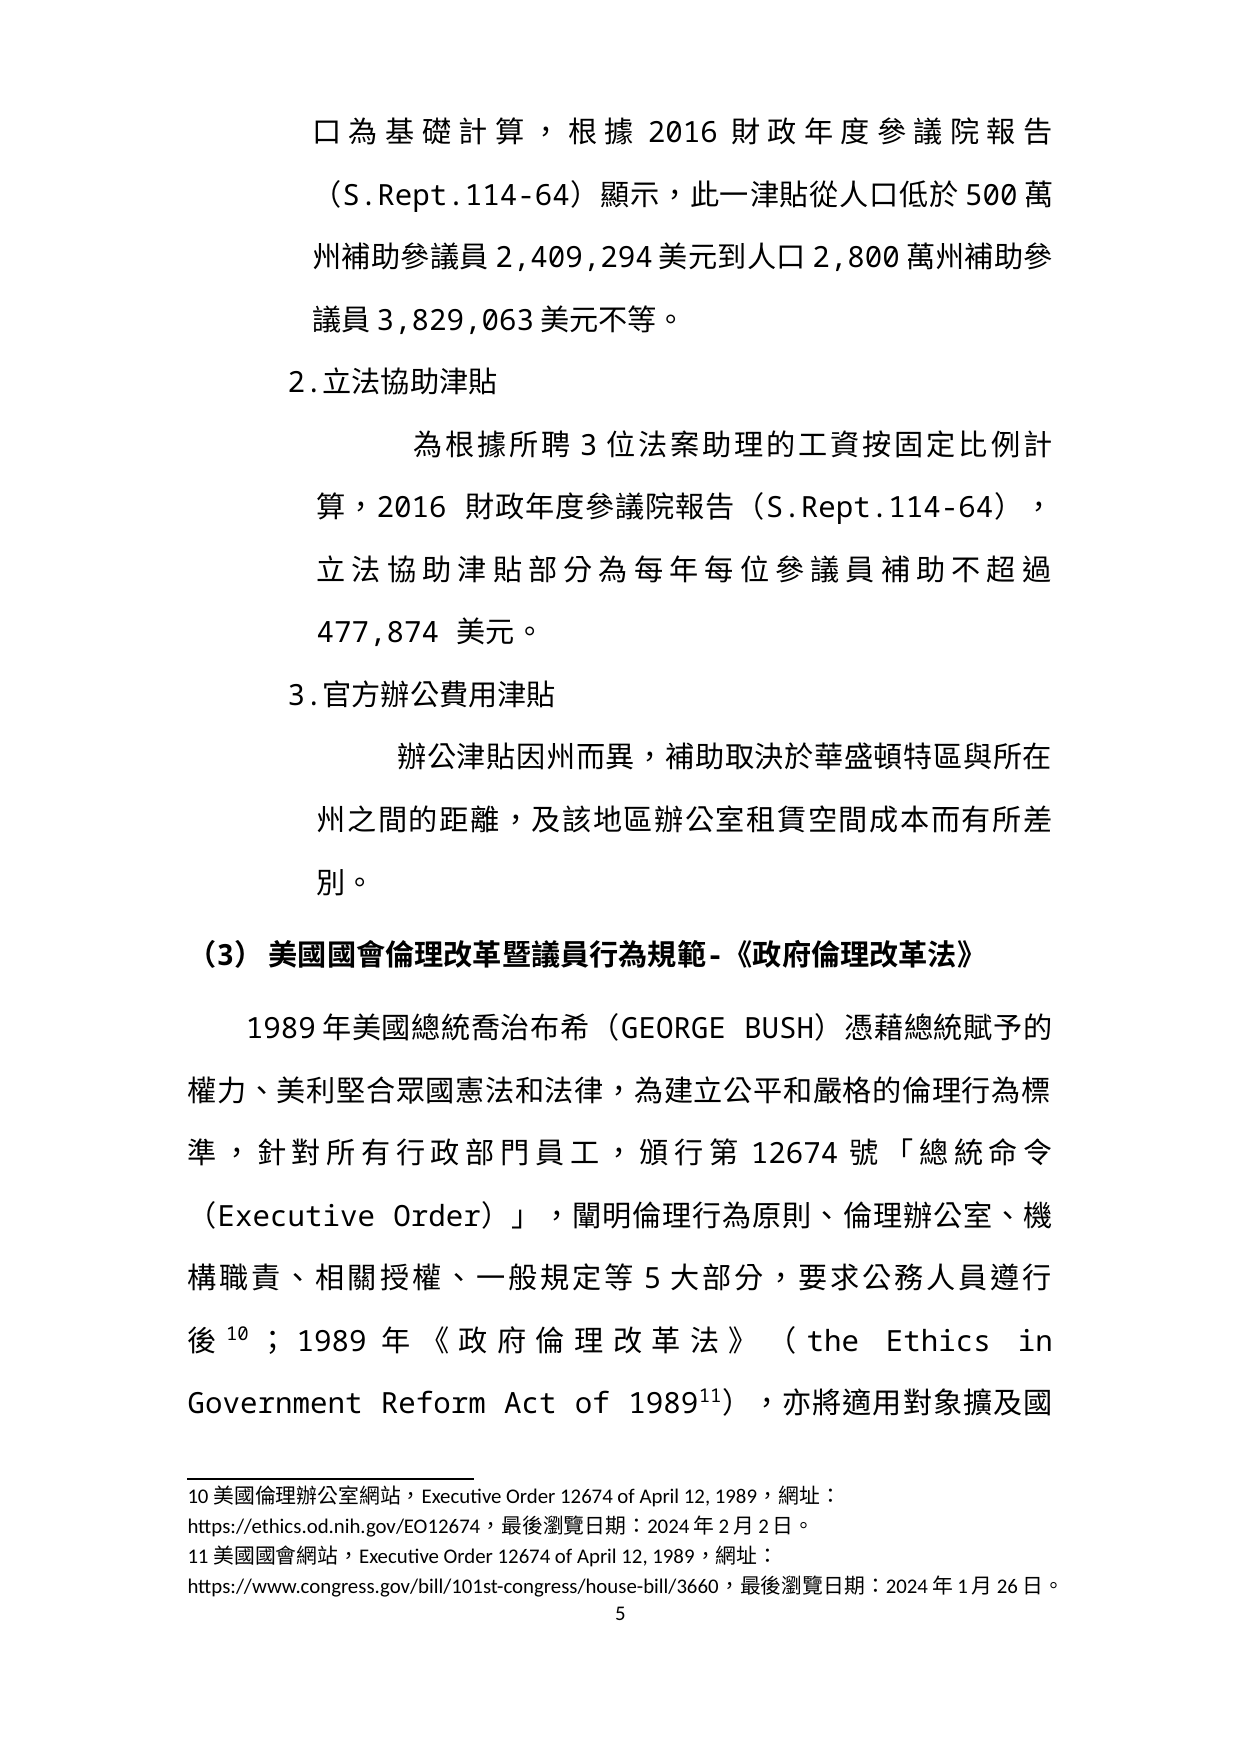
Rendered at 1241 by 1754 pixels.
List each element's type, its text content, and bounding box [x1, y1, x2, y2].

text 美國國會網站，Executive Order 12674 of April 12, 1989，網址：https://www.congress.gov/bill/101st-congress/house-bill/3660，最後瀏覽日期：2024年1月26日。 [187, 1539, 1053, 1600]
text 2.立法協助津貼 [287, 339, 1053, 401]
text 為根據所聘3位法案助理的工資按固定比例計算，2016 財政年度參議院報告（S.Rept.114-64），立法協助津貼部分為每年每位參議員補助不超過477,874 美元。 [287, 401, 1053, 651]
text 1989年美國總統喬治布希（GEORGE BUSH）憑藉總統賦予的權力、美利堅合眾國憲法和法律，為建立公平和嚴格的倫理行為標準，針對所有行政部門員工，頒行第12674號「總統命令（Executive Order）」，闡明倫理行為原則、倫理辦公室、機構職責、相關授權、一般規定等5大部分，要求公務人員遵行後；1989年《政府倫理改革法》（the Ethics in Government Reform Act of 1989），亦將適用對象擴及國會議員，以下簡介該法供我國參考借鏡： [187, 984, 1053, 1422]
text 辦公津貼因州而異，補助取決於華盛頓特區與所在州之間的距離，及該地區辦公室租賃空間成本而有所差別。 [287, 714, 1053, 901]
list 美國國會倫理改革暨議員行為規範-《政府倫理改革法》 [187, 912, 1053, 974]
text 口為基礎計算，根據2016財政年度參議院報告（S.Rept.114-64）顯示，此一津貼從人口低於500萬州補助參議員2,409,294美元到人口2,800萬州補助參議員3,829,063美元不等。 [312, 89, 1053, 339]
text 美國倫理辦公室網站，Executive Order 12674 of April 12, 1989，網址：https://ethics.od.nih.gov/EO12674，最後瀏覽日期：2024年2月2日。 [187, 1479, 1053, 1539]
text 3.官方辦公費用津貼 [287, 651, 1053, 714]
